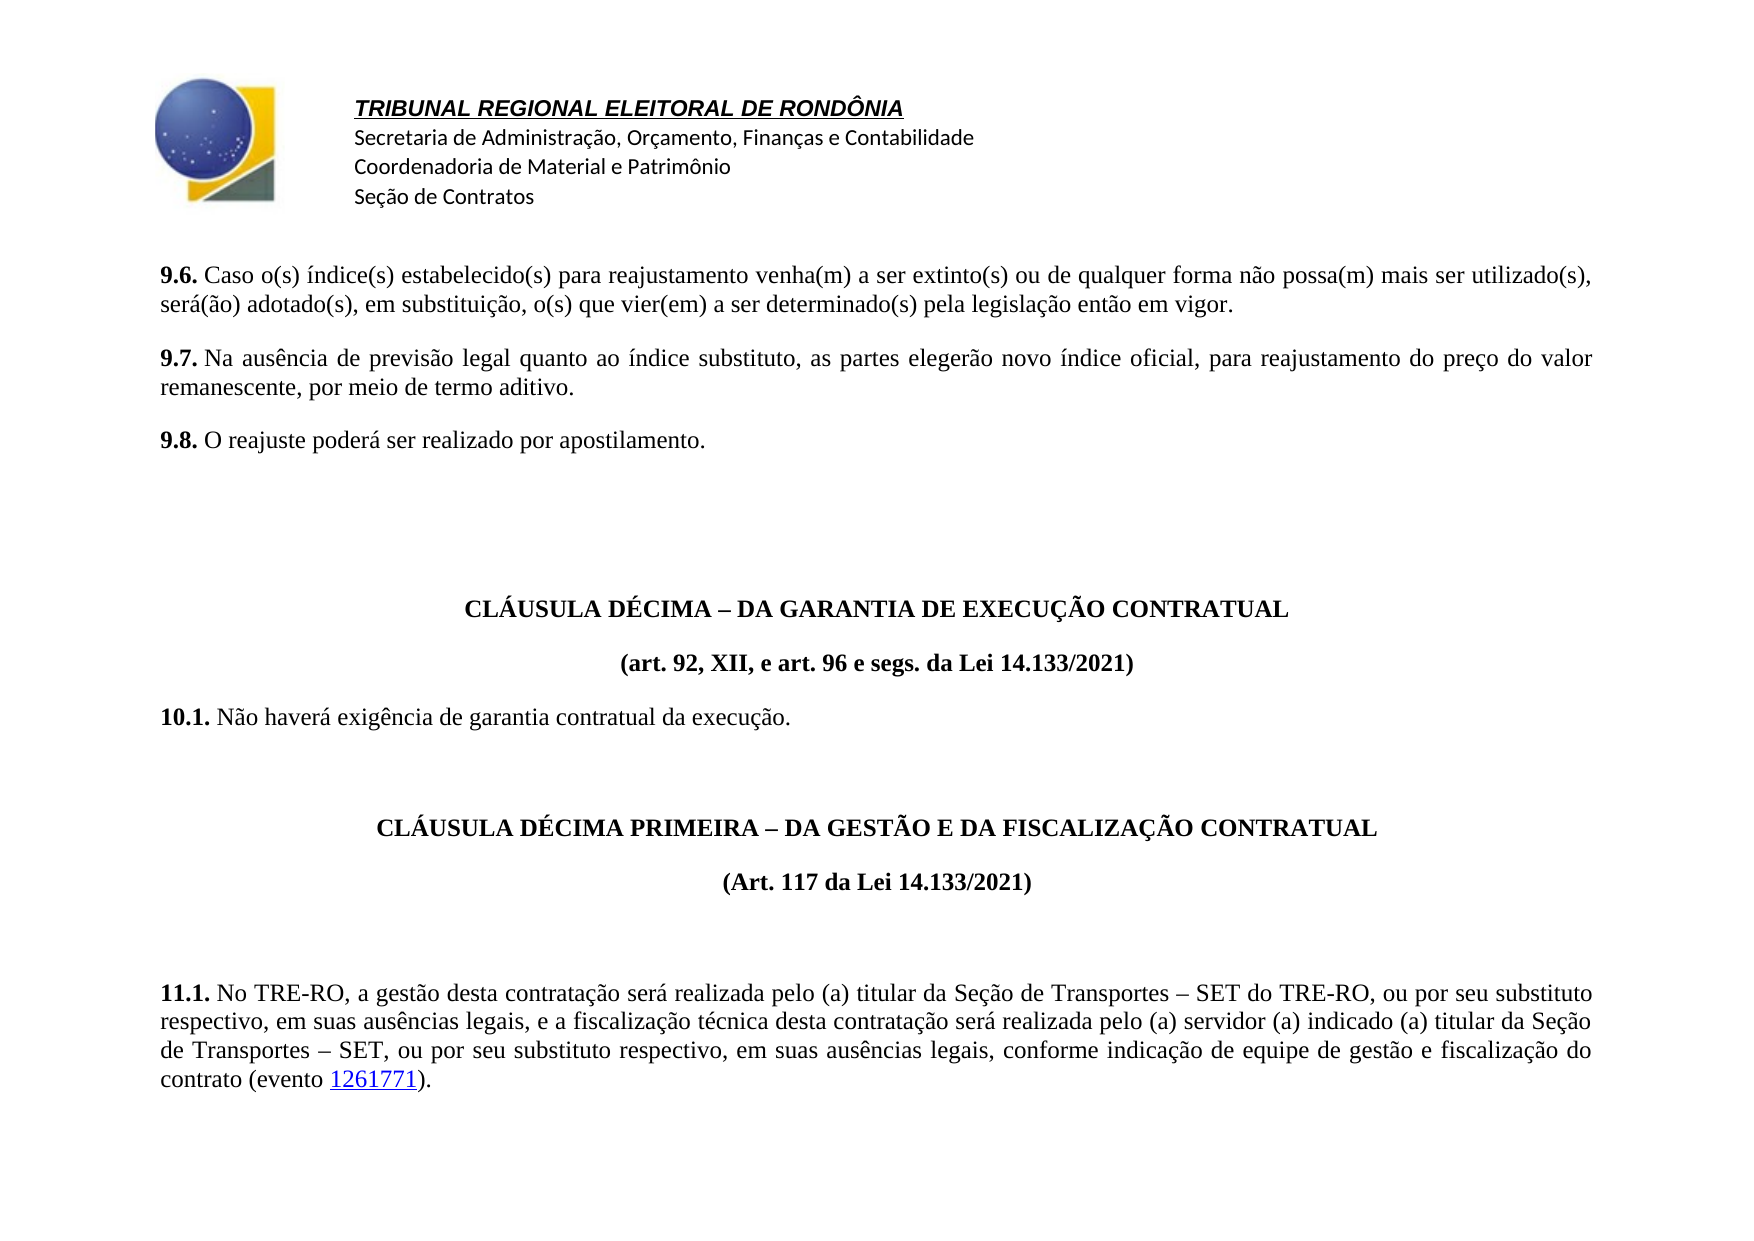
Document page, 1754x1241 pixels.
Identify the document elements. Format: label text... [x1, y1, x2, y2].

text (Art. 117 da Lei 14.133/2021) [160, 867, 1594, 895]
text 9.6. Caso o(s) índice(s) estabelecido(s) para reajustamento venha(m) a ser extinto(s) ou de qualquer forma não possa(m) mais ser utilizado(s), será(ão) adotado(s), em substituição, o(s) que vier(em) a ser determinado(s) pela legislação então em vigor. [160, 261, 1594, 318]
text 11.1. No TRE-RO, a gestão desta contratação será realizada pelo (a) titular da Seção de Transportes – SET do TRE-RO, ou por seu substituto respectivo, em suas ausências legais, e a fiscalização técnica desta contratação será realizada pelo (a) servidor (a) indicado (a) titular da Seção de Transportes – SET, ou por seu substituto respectivo, em suas ausências legais, conforme indicação de equipe de gestão e fiscalização do contrato (evento 1261771). [160, 978, 1594, 1093]
text 10.1. Não haverá exigência de garantia contratual da execução. [160, 702, 1594, 730]
text 9.8. O reajuste poderá ser realizado por apostilamento. [160, 426, 1594, 454]
text (art. 92, XII, e art. 96 e segs. da Lei 14.133/2021) [160, 648, 1594, 677]
text 9.7. Na ausência de previsão legal quanto ao índice substituto, as partes elegerão novo índice oficial, para reajustamento do preço do valor remanescente, por meio de termo aditivo. [160, 343, 1594, 401]
text CLÁUSULA DÉCIMA PRIMEIRA – DA GESTÃO E DA FISCALIZAÇÃO CONTRATUAL [160, 813, 1594, 842]
text CLÁUSULA DÉCIMA – DA GARANTIA DE EXECUÇÃO CONTRATUAL [160, 594, 1594, 623]
